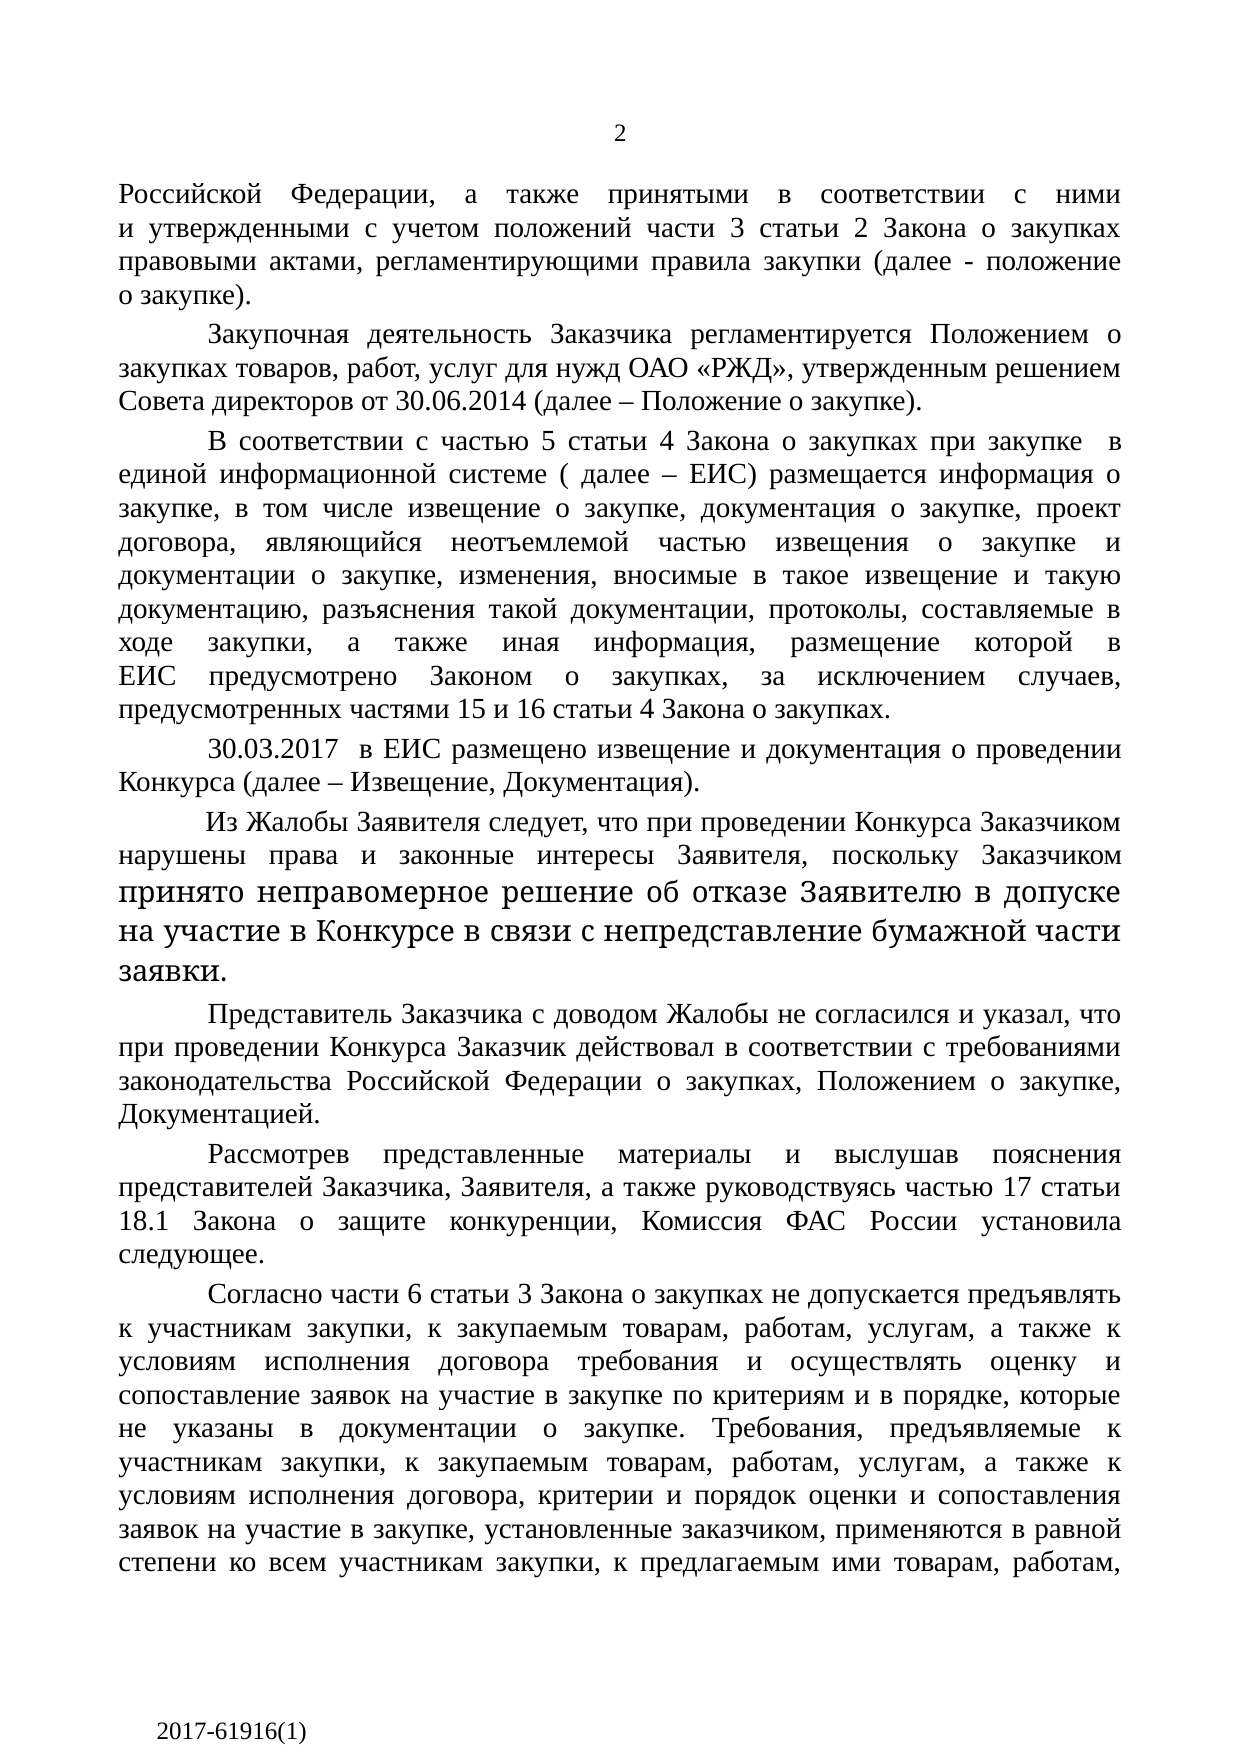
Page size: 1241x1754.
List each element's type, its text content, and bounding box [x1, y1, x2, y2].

text Закупочная деятельность Заказчика регламентируется Положением о закупках товаров, работ, услуг для нужд ОАО «РЖД», утвержденным решением Совета директоров от 30.06.2014 (далее – Положение о закупке). [118, 316, 1122, 417]
text 30.03.2017 в ЕИС размещено извещение и документация о проведении Конкурса (далее – Извещение, Документация). [118, 731, 1122, 798]
text Представитель Заказчика с доводом Жалобы не согласился и указал, что при проведении Конкурса Заказчик действовал в соответствии с требованиями законодательства Российской Федерации о закупках, Положением о закупке, Документацией. [118, 996, 1122, 1130]
text Российской Федерации, а также принятыми в соответствии с ними и утвержденными с учетом положений части 3 статьи 2 Закона о закупках правовыми актами, регламентирующими правила закупки (далее - положение о закупке). [118, 176, 1122, 311]
text Из Жалобы Заявителя следует, что при проведении Конкурса Заказчиком нарушены права и законные интересы Заявителя, поскольку Заказчиком принято неправомерное решение об отказе Заявителю в допуске на участие в Конкурсе в связи с непредставление бумажной части заявки. [118, 804, 1122, 990]
text Рассмотрев представленные материалы и выслушав пояснения представителей Заказчика, Заявителя, а также руководствуясь частью 17 статьи 18.1 Закона о защите конкуренции, Комиссия ФАС России установила следующее. [118, 1136, 1122, 1270]
text Согласно части 6 статьи 3 Закона о закупках не допускается предъявлять к участникам закупки, к закупаемым товарам, работам, услугам, а также к условиям исполнения договора требования и осуществлять оценку и сопоставление заявок на участие в закупке по критериям и в порядке, которые не указаны в документации о закупке. Требования, предъявляемые к участникам закупки, к закупаемым товарам, работам, услугам, а также к условиям исполнения договора, критерии и порядок оценки и сопоставления заявок на участие в закупке, установленные заказчиком, применяются в равной степени ко всем участникам закупки, к предлагаемым ими товарам, работам, [118, 1276, 1122, 1578]
text В соответствии с частью 5 статьи 4 Закона о закупках при закупке в единой информационной системе ( далее – ЕИС) размещается информация о закупке, в том числе извещение о закупке, документация о закупке, проект договора, являющийся неотъемлемой частью извещения о закупке и документации о закупке, изменения, вносимые в такое извещение и такую документацию, разъяснения такой документации, протоколы, составляемые в ходе закупки, а также иная информация, размещение которой в ЕИС предусмотрено Законом о закупках, за исключением случаев, предусмотренных частями 15 и 16 статьи 4 Закона о закупках. [118, 423, 1122, 725]
